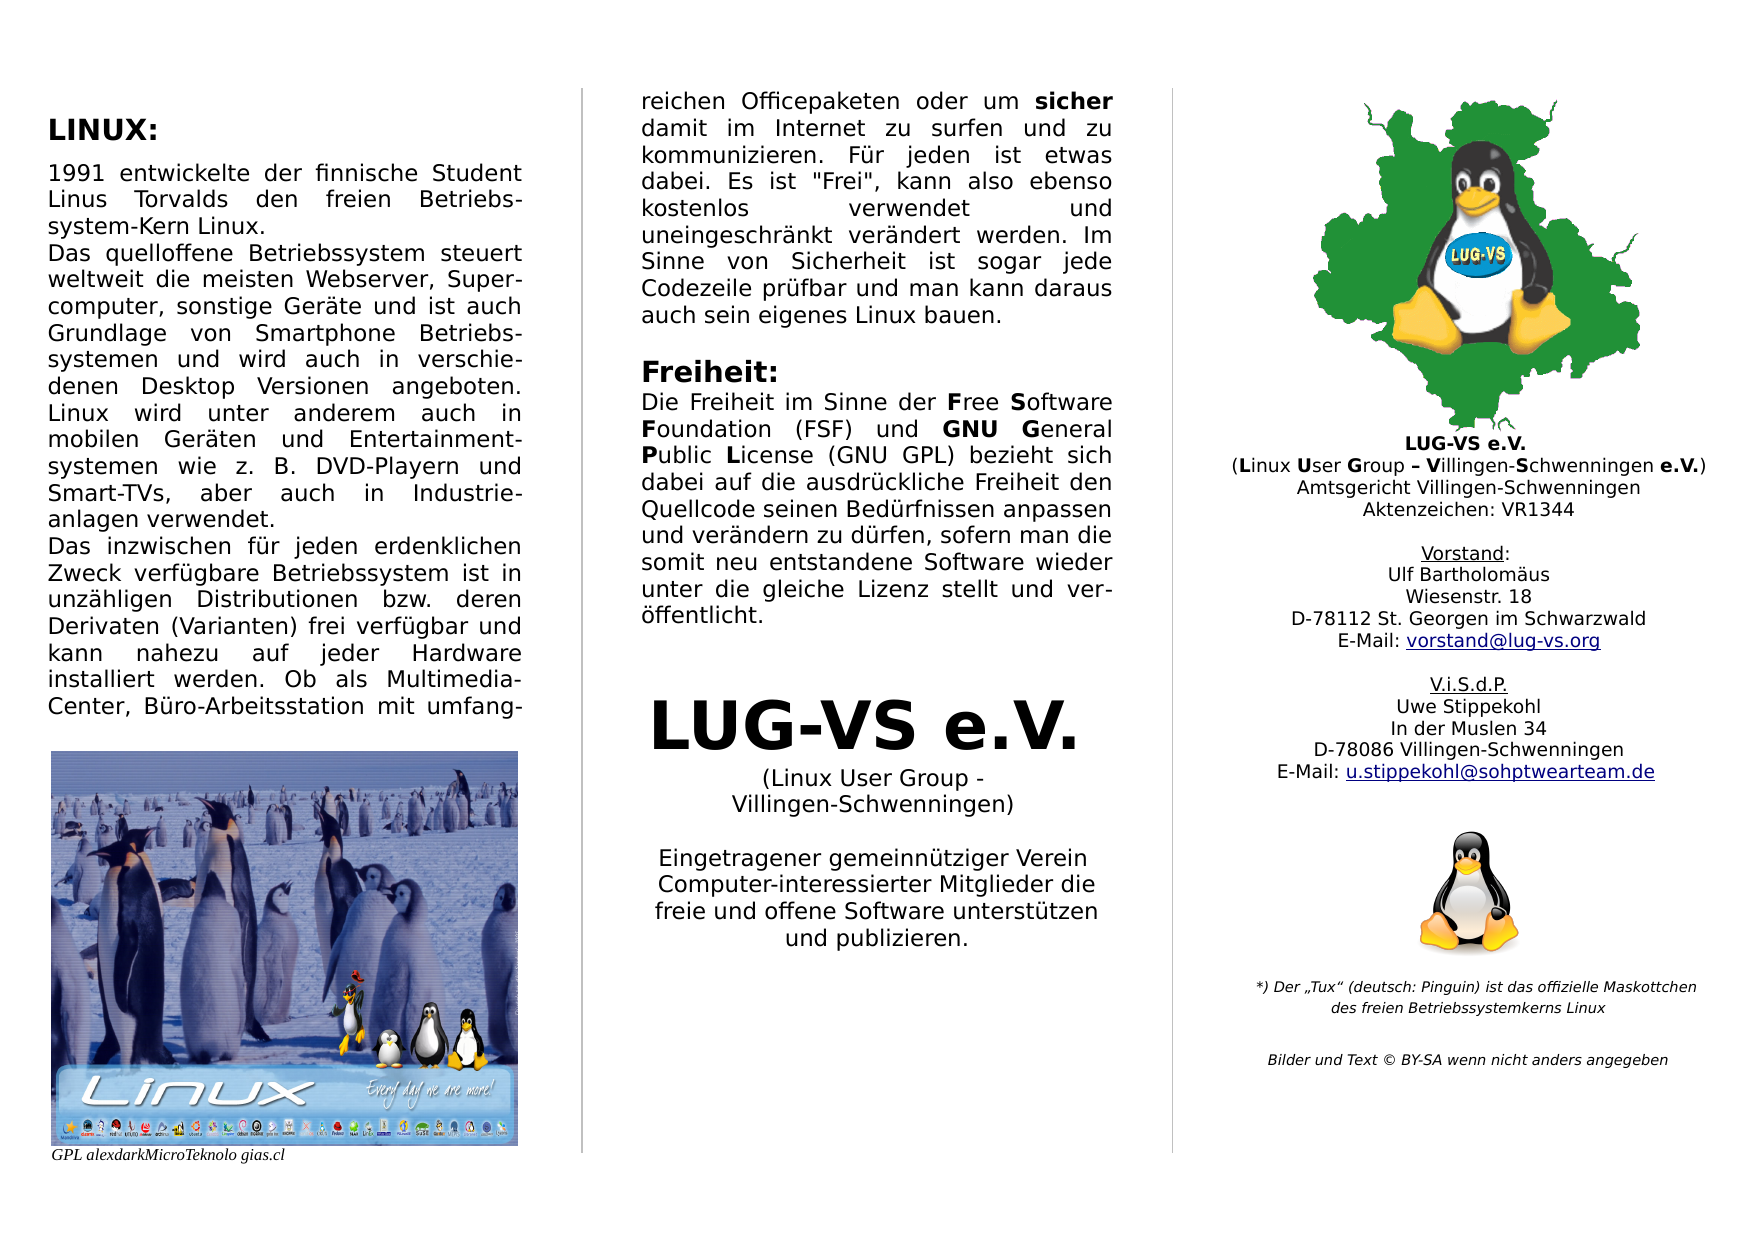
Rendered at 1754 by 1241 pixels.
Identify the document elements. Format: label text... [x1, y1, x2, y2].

text In der Muslen 34 [1231, 718, 1707, 739]
text Wiesenstr. 18 [1231, 586, 1707, 608]
text Die Freiheit im Sinne der Free Software Foundation (FSF) und GNU General Public License (GNU GPL) bezieht sich dabei auf die ausdrückliche Freiheit den Quellcode seinen Bedürfnissen anpassen und verändern zu dürfen, sofern man die somit neu entstandene Software wieder unter die gleiche Lizenz stellt und ver­öffentlicht. [641, 389, 1113, 629]
text D-78086 Villingen-Schwenningen [1231, 739, 1707, 761]
text Bilder und Text © BY-SA wenn nicht anders angegeben [1231, 1051, 1707, 1068]
text LUG-VS e.V. [1231, 88, 1707, 455]
text LUG-VS e.V. [641, 687, 1113, 765]
text Amtsgericht Villingen-Schwenningen [1231, 477, 1707, 499]
text Vorstand: [1231, 543, 1707, 564]
picture [1412, 827, 1525, 962]
picture [1303, 90, 1651, 434]
text Freiheit: [641, 355, 1113, 389]
text [51, 743, 518, 751]
text GPL alexdarkMicroTeknolo gias.cl [51, 1146, 518, 1164]
text V.i.S.d.P. [1231, 674, 1707, 696]
text D-78112 St. Georgen im Schwarzwald [1231, 608, 1707, 630]
text 1991 entwickelte der finnische Student Linus Torvalds den freien Betriebs­system-Kern Linux. [47, 160, 523, 240]
text reichen Officepaketen oder um sicher damit im Internet zu surfen und zu kommunizieren. Für jeden ist etwas dabei. Es ist "Frei", kann also ebenso kostenlos verwendet und uneingeschränkt verändert werden. Im Sinne von Sicherheit ist sogar jede Codezeile prüfbar und man kann daraus auch sein eigenes Linux bauen. [641, 88, 1113, 328]
subtitle LINUX: [47, 113, 523, 147]
text Das inzwischen für jeden erdenklichen Zweck verfügbare Betriebssystem ist in unzähligen Distributionen bzw. deren Derivaten (Varianten) frei verfügbar und kann nahezu auf jeder Hardware installiert werden. Ob als Multimedia-Center, Büro-Arbeitsstation mit umfang­ [47, 533, 523, 720]
text Eingetragener gemeinnütziger Verein [641, 818, 1113, 872]
text Das quelloffene Betriebssystem steuert welt­weit die meisten Webserver, Super­computer, sonstige Geräte und ist auch Grundlage von Smartphone Betriebs­systemen und wird auch in verschie­denen Desktop Versionen angeboten. Linux wird unter anderem auch in mobilen Geräten und Entertainment­systemen wie z. B. DVD-Playern und Smart-TVs, aber auch in Industrie­anlagen verwendet. [47, 240, 523, 533]
text (Linux User Group – Villingen-Schwenningen e.V.) [1231, 455, 1707, 477]
text Ulf Bartholomäus [1231, 564, 1707, 586]
text E-Mail: u.stippekohl@sohptwearteam.de [1231, 761, 1707, 783]
text E-Mail: vorstand@lug-vs.org [1231, 630, 1707, 652]
text Computer-interessierter Mitglieder die freie und offene Software unterstützen und publizieren. [641, 872, 1113, 952]
text Aktenzeichen: VR1344 [1231, 499, 1707, 521]
text (Linux User Group - Villingen-Schwenningen) [641, 765, 1113, 818]
picture [51, 751, 518, 1146]
text *) Der „Tux“ (deutsch: Pinguin) ist das offizielle Maskottchen des freien Betriebssystemkerns Linux [1231, 827, 1707, 1017]
text Uwe Stippekohl [1231, 696, 1707, 718]
